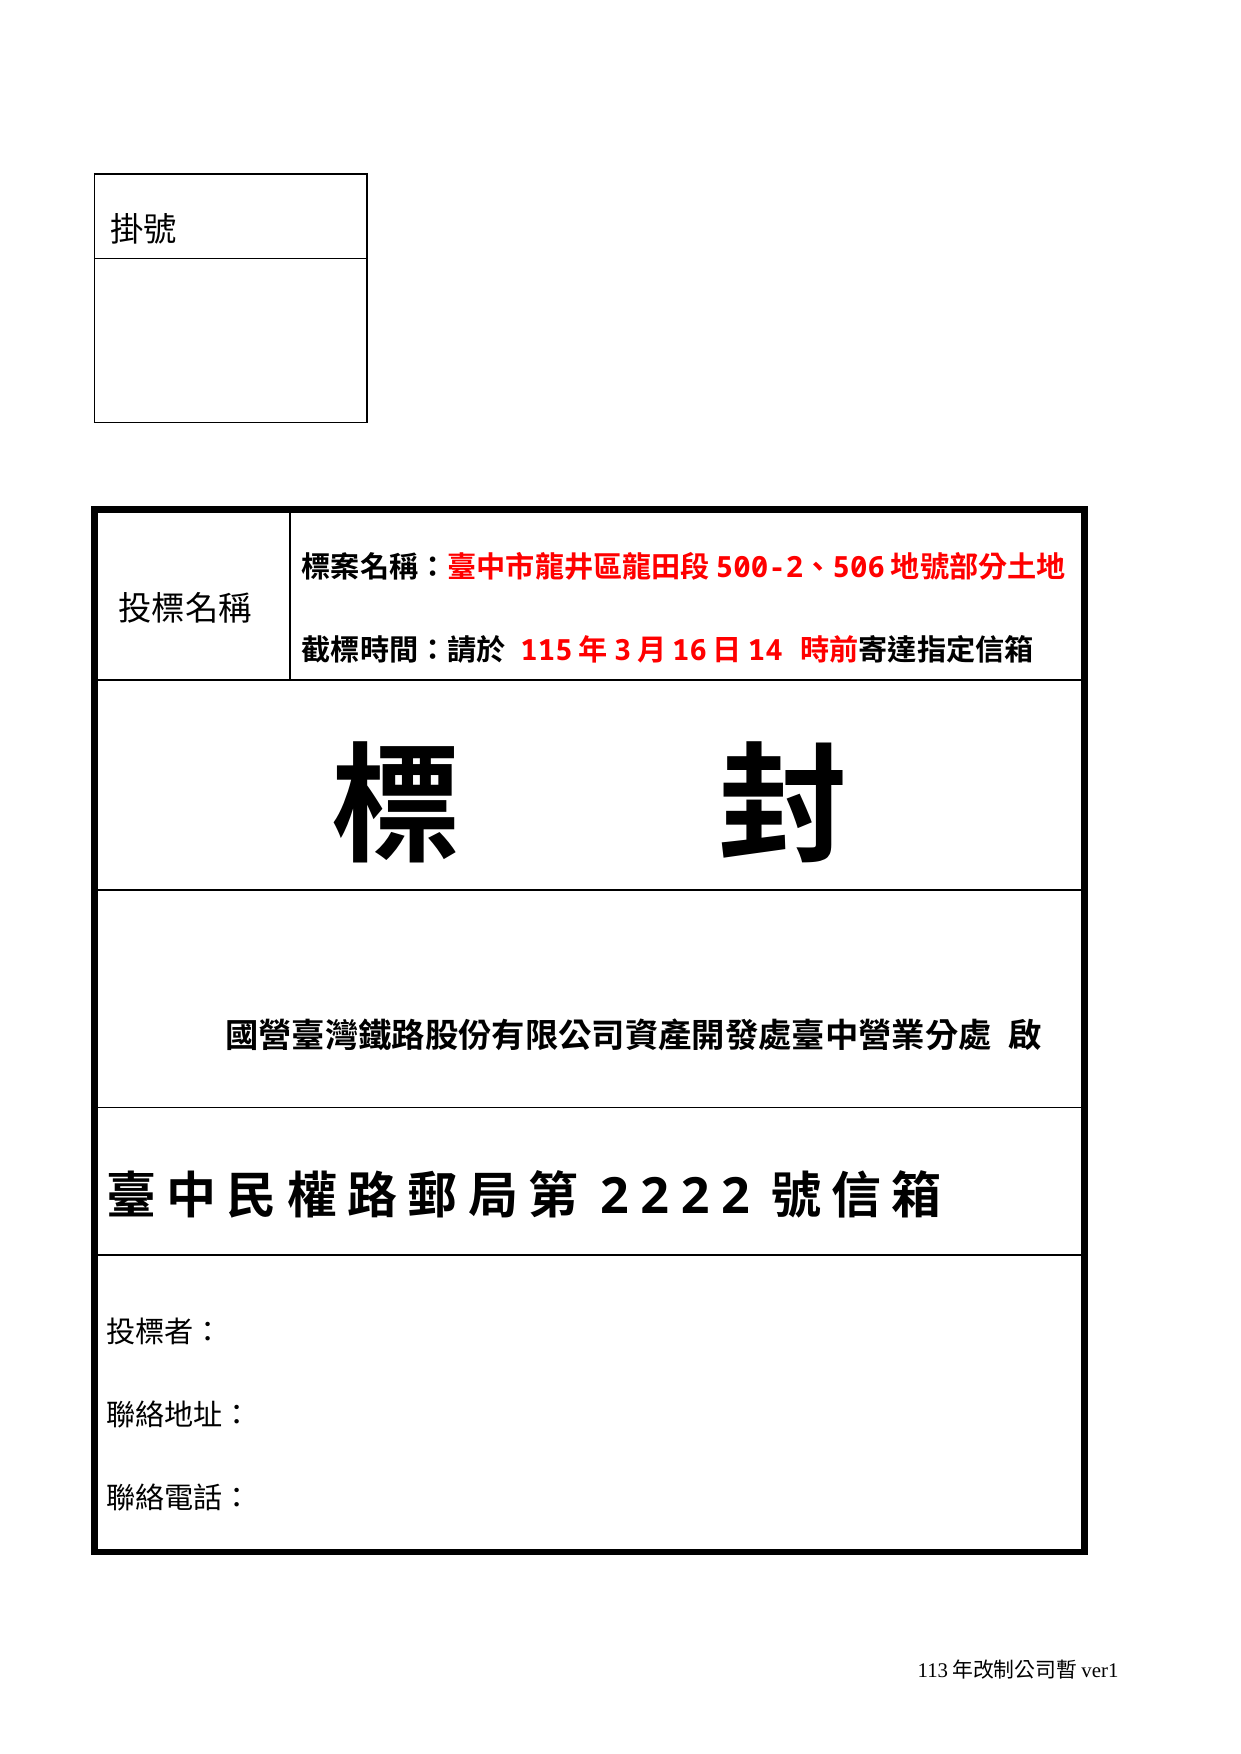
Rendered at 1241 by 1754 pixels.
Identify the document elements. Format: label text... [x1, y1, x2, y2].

table_header 投標名稱 [98, 513, 289, 679]
table_header 標案名稱：臺中市龍井區龍田段500-2、506地號部分土地 截標時間：請於 115年3月16日14 時前寄達指定信箱 [291, 513, 1081, 679]
table_cell [95, 259, 366, 421]
table_header 掛號 [95, 175, 366, 258]
table_cell 臺中民權路郵局第2222號信箱 [98, 1108, 1081, 1254]
table_cell 投標者： 聯絡地址： 聯絡電話： [98, 1256, 1081, 1549]
table_cell 標 封 [98, 681, 1081, 889]
table_cell 國營臺灣鐵路股份有限公司資產開發處臺中營業分處 啟 [98, 891, 1081, 1107]
